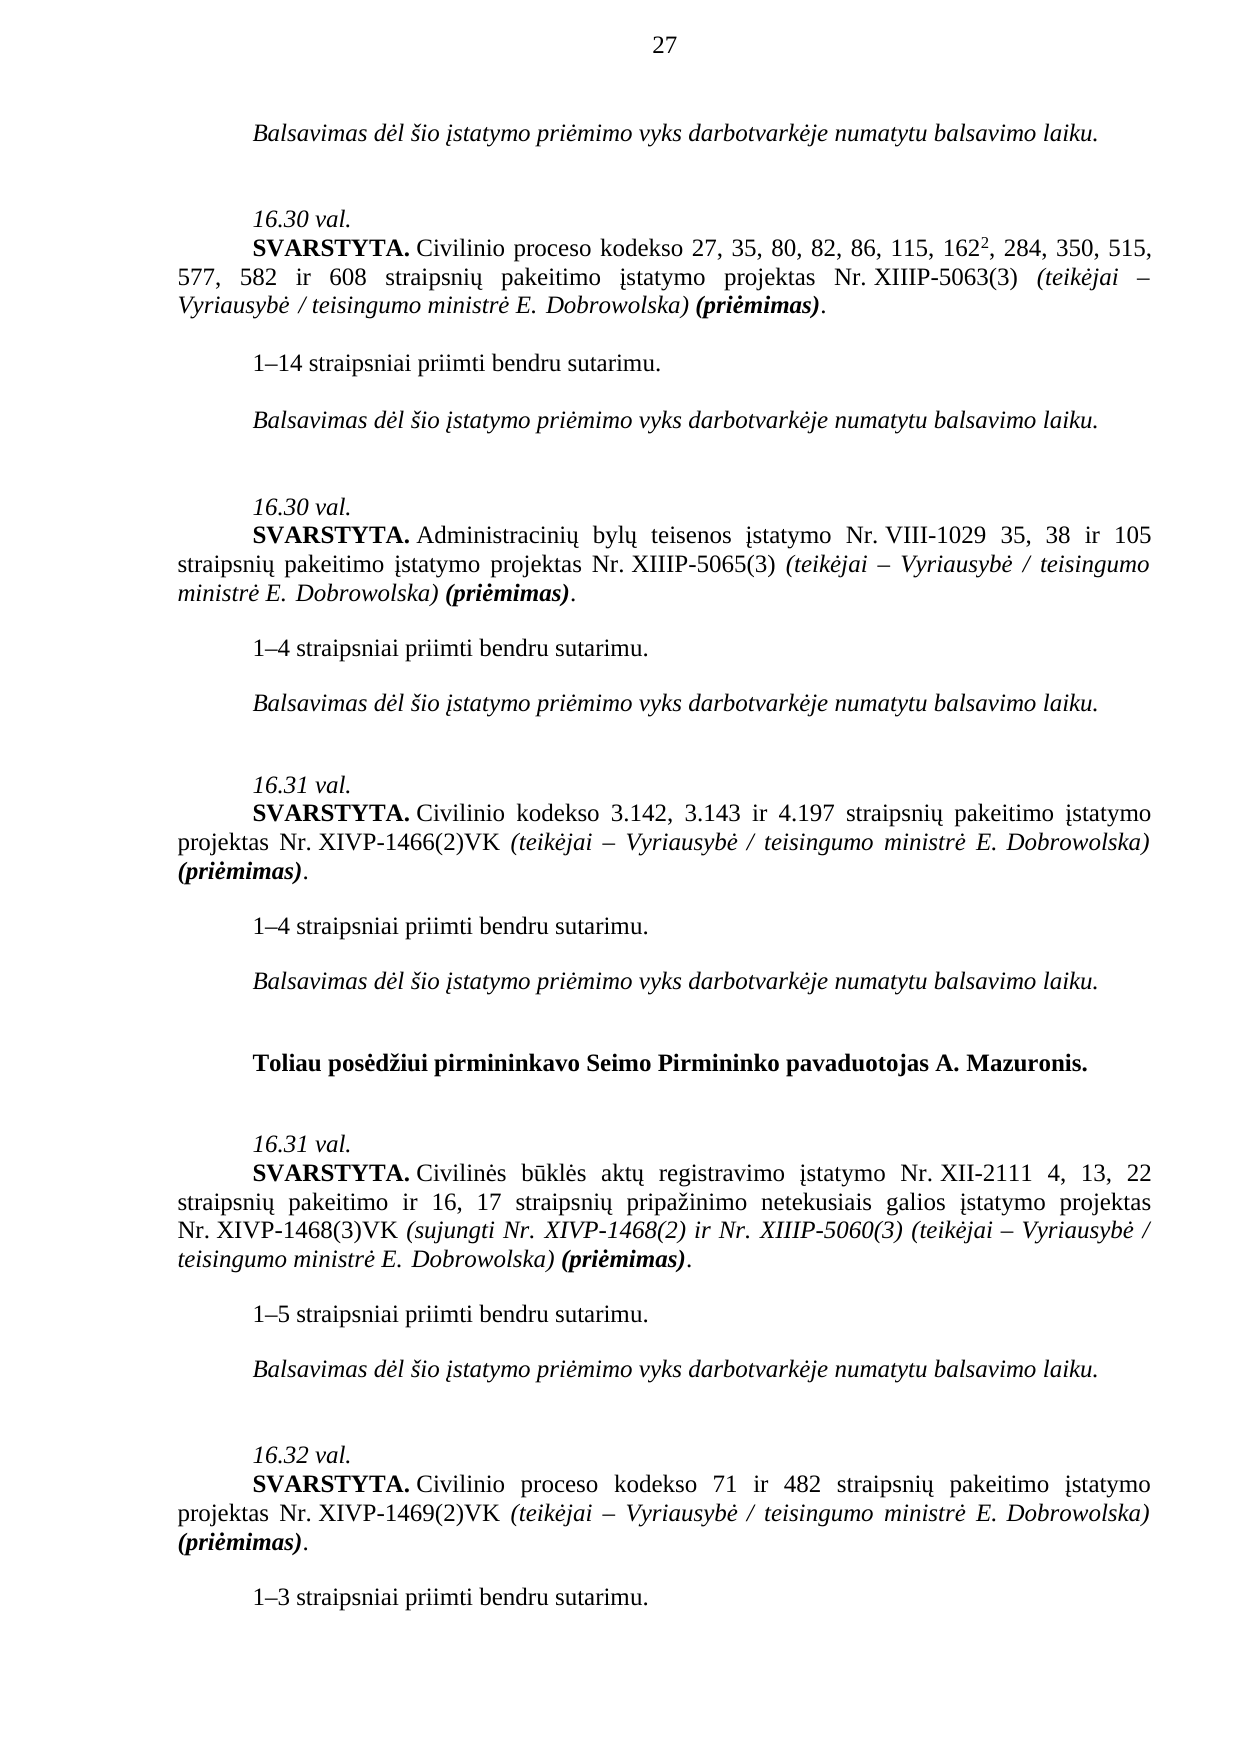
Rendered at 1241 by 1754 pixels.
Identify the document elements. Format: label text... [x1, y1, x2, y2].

text SVARSTYTA. Civilinės būklės aktų registravimo įstatymo Nr. XII-2111 4, 13, 22 straipsnių pakeitimo ir 16, 17 straipsnių pripažinimo netekusiais galios įstatymo projektas Nr. XIVP-1468(3)VK (sujungti Nr. XIVP-1468(2) ir Nr. XIIIP-5060(3) (teikėjai – Vyriausybė / teisingumo ministrė E. Dobrowolska) (priėmimas). [177, 1158, 1152, 1273]
text SVARSTYTA. Civilinio proceso kodekso 27, 35, 80, 82, 86, 115, 1622, 284, 350, 515, 577, 582 ir 608 straipsnių pakeitimo įstatymo projektas Nr. XIIIP-5063(3) (teikėjai – Vyriausybė / teisingumo ministrė E. Dobrowolska) (priėmimas). [177, 233, 1152, 319]
text 1–4 straipsniai priimti bendru sutarimu. [177, 633, 1152, 662]
text SVARSTYTA. Administracinių bylų teisenos įstatymo Nr. VIII-1029 35, 38 ir 105 straipsnių pakeitimo įstatymo projektas Nr. XIIIP-5065(3) (teikėjai – Vyriausybė / teisingumo ministrė E. Dobrowolska) (priėmimas). [177, 521, 1152, 607]
text Balsavimas dėl šio įstatymo priėmimo vyks darbotvarkėje numatytu balsavimo laiku. [177, 1354, 1152, 1383]
text SVARSTYTA. Civilinio proceso kodekso 71 ir 482 straipsnių pakeitimo įstatymo projektas Nr. XIVP-1469(2)VK (teikėjai – Vyriausybė / teisingumo ministrė E. Dobrowolska) (priėmimas). [177, 1469, 1152, 1556]
text 16.31 val. [177, 1129, 1152, 1158]
text 1–3 straipsniai priimti bendru sutarimu. [177, 1582, 1152, 1611]
text SVARSTYTA. Civilinio kodekso 3.142, 3.143 ir 4.197 straipsnių pakeitimo įstatymo projektas Nr. XIVP-1466(2)VK (teikėjai – Vyriausybė / teisingumo ministrė E. Dobrowolska) (priėmimas). [177, 798, 1152, 885]
text Balsavimas dėl šio įstatymo priėmimo vyks darbotvarkėje numatytu balsavimo laiku. [177, 688, 1152, 717]
text 16.30 val. [177, 492, 1152, 521]
text Balsavimas dėl šio įstatymo priėmimo vyks darbotvarkėje numatytu balsavimo laiku. [177, 118, 1152, 147]
text Toliau posėdžiui pirmininkavo Seimo Pirmininko pavaduotojas A. Mazuronis. [177, 1048, 1152, 1076]
text 1–5 straipsniai priimti bendru sutarimu. [177, 1299, 1152, 1328]
text Balsavimas dėl šio įstatymo priėmimo vyks darbotvarkėje numatytu balsavimo laiku. [177, 966, 1152, 995]
text 1–4 straipsniai priimti bendru sutarimu. [177, 911, 1152, 940]
text 16.31 val. [177, 770, 1152, 798]
text 16.30 val. [177, 204, 1152, 233]
text 1–14 straipsniai priimti bendru sutarimu. [177, 348, 1152, 377]
text Balsavimas dėl šio įstatymo priėmimo vyks darbotvarkėje numatytu balsavimo laiku. [177, 406, 1152, 434]
text 16.32 val. [177, 1441, 1152, 1469]
